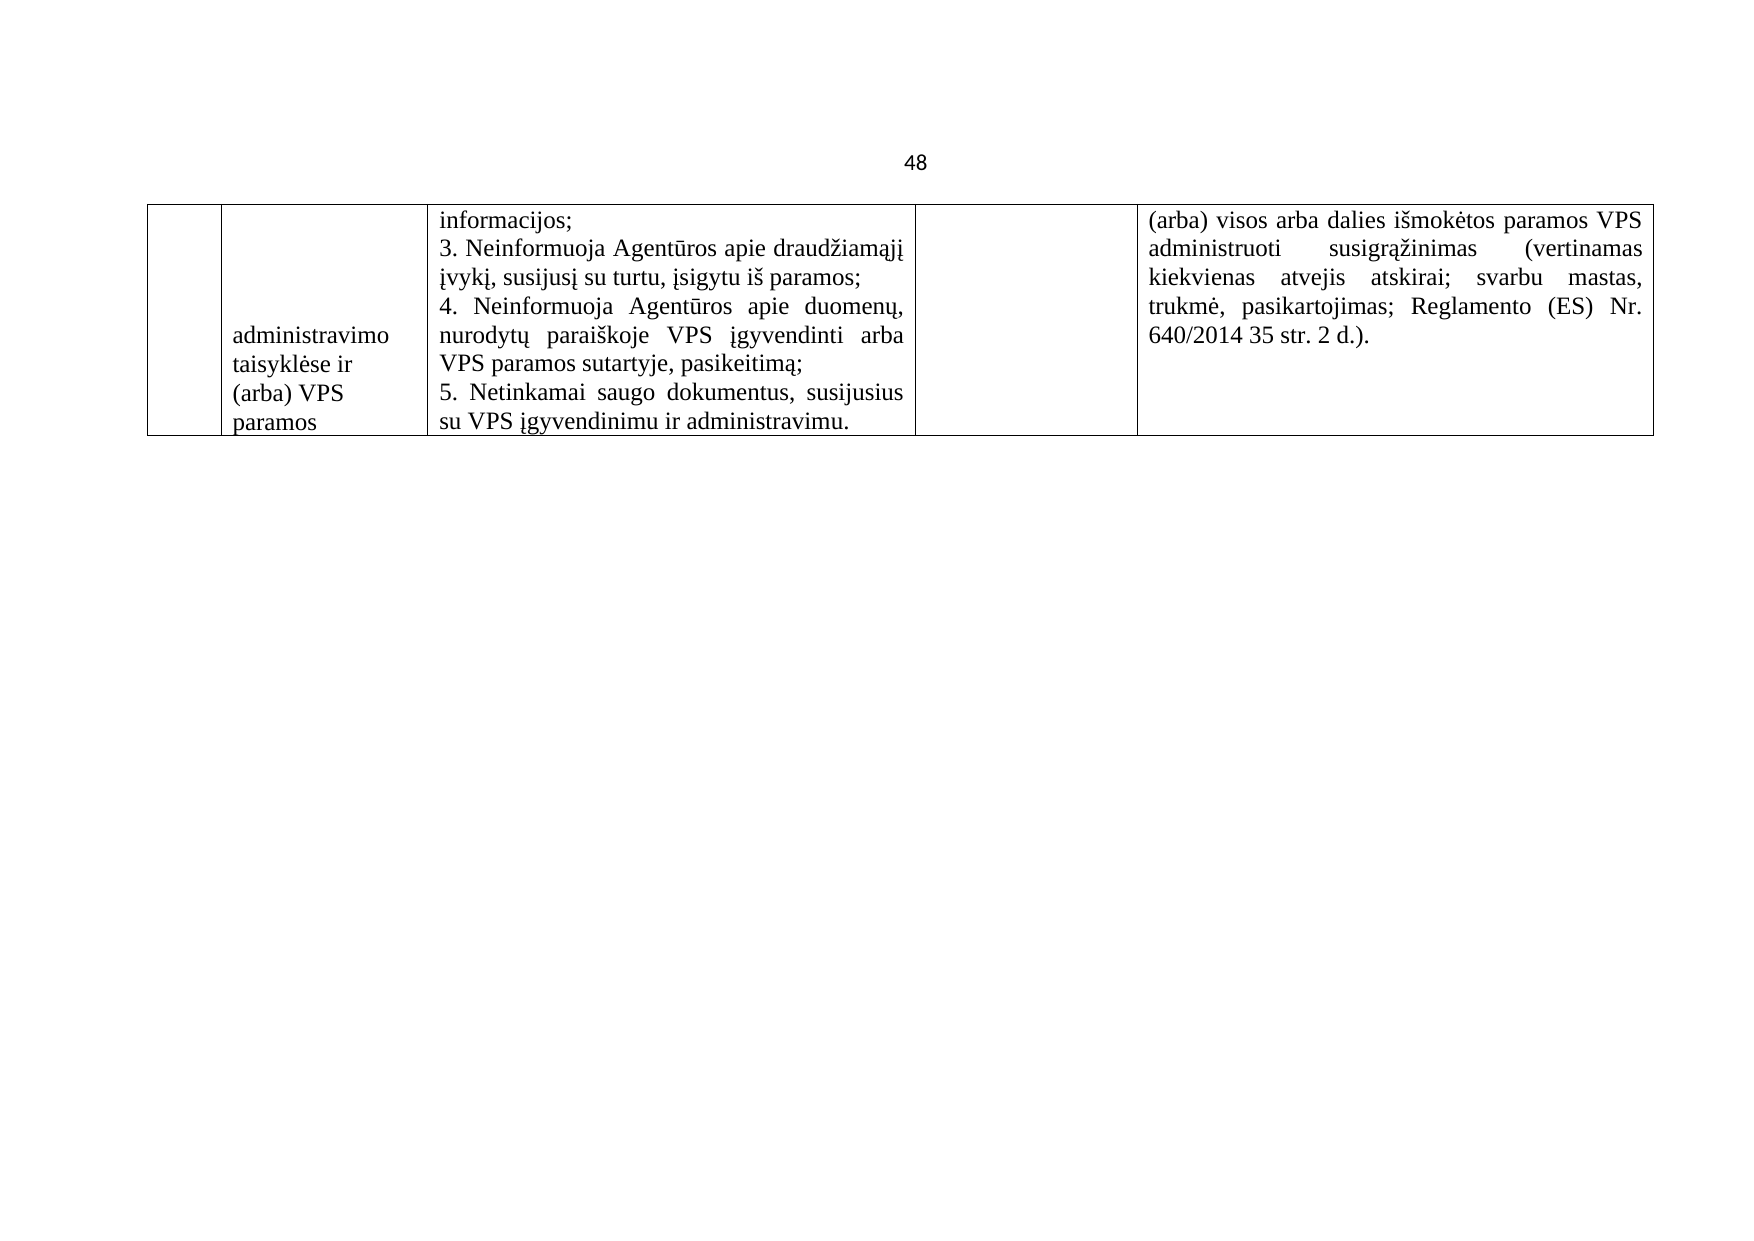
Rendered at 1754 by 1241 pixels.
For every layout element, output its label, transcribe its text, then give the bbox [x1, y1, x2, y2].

table_cell [148, 205, 221, 435]
table_cell (arba) visos arba dalies išmokėtos paramos VPS administruoti susigrąžinimas (vertinamas kiekvienas atvejis atskirai; svarbu mastas, trukmė, pasikartojimas; Reglamento (ES) Nr. 640/2014 35 str. 2 d.). [1138, 205, 1653, 435]
table_cell informacijos; 3. Neinformuoja Agentūros apie draudžiamąjį įvykį, susijusį su turtu, įsigytu iš paramos; 4. Neinformuoja Agentūros apie duomenų, nurodytų paraiškoje VPS įgyvendinti arba VPS paramos sutartyje, pasikeitimą; 5. Netinkamai saugo dokumentus, susijusius su VPS įgyvendinimu ir administravimu. [428, 205, 915, 435]
table_cell Kitų VPS vykdytojos pareigų, susijusių su EŽŪFKP paramos panaudojimu, nesilaikymas (nurodytos VPS administravimo taisyklėse ir (arba) VPS paramos sutartyje) [222, 205, 427, 435]
table_cell [916, 205, 1137, 435]
